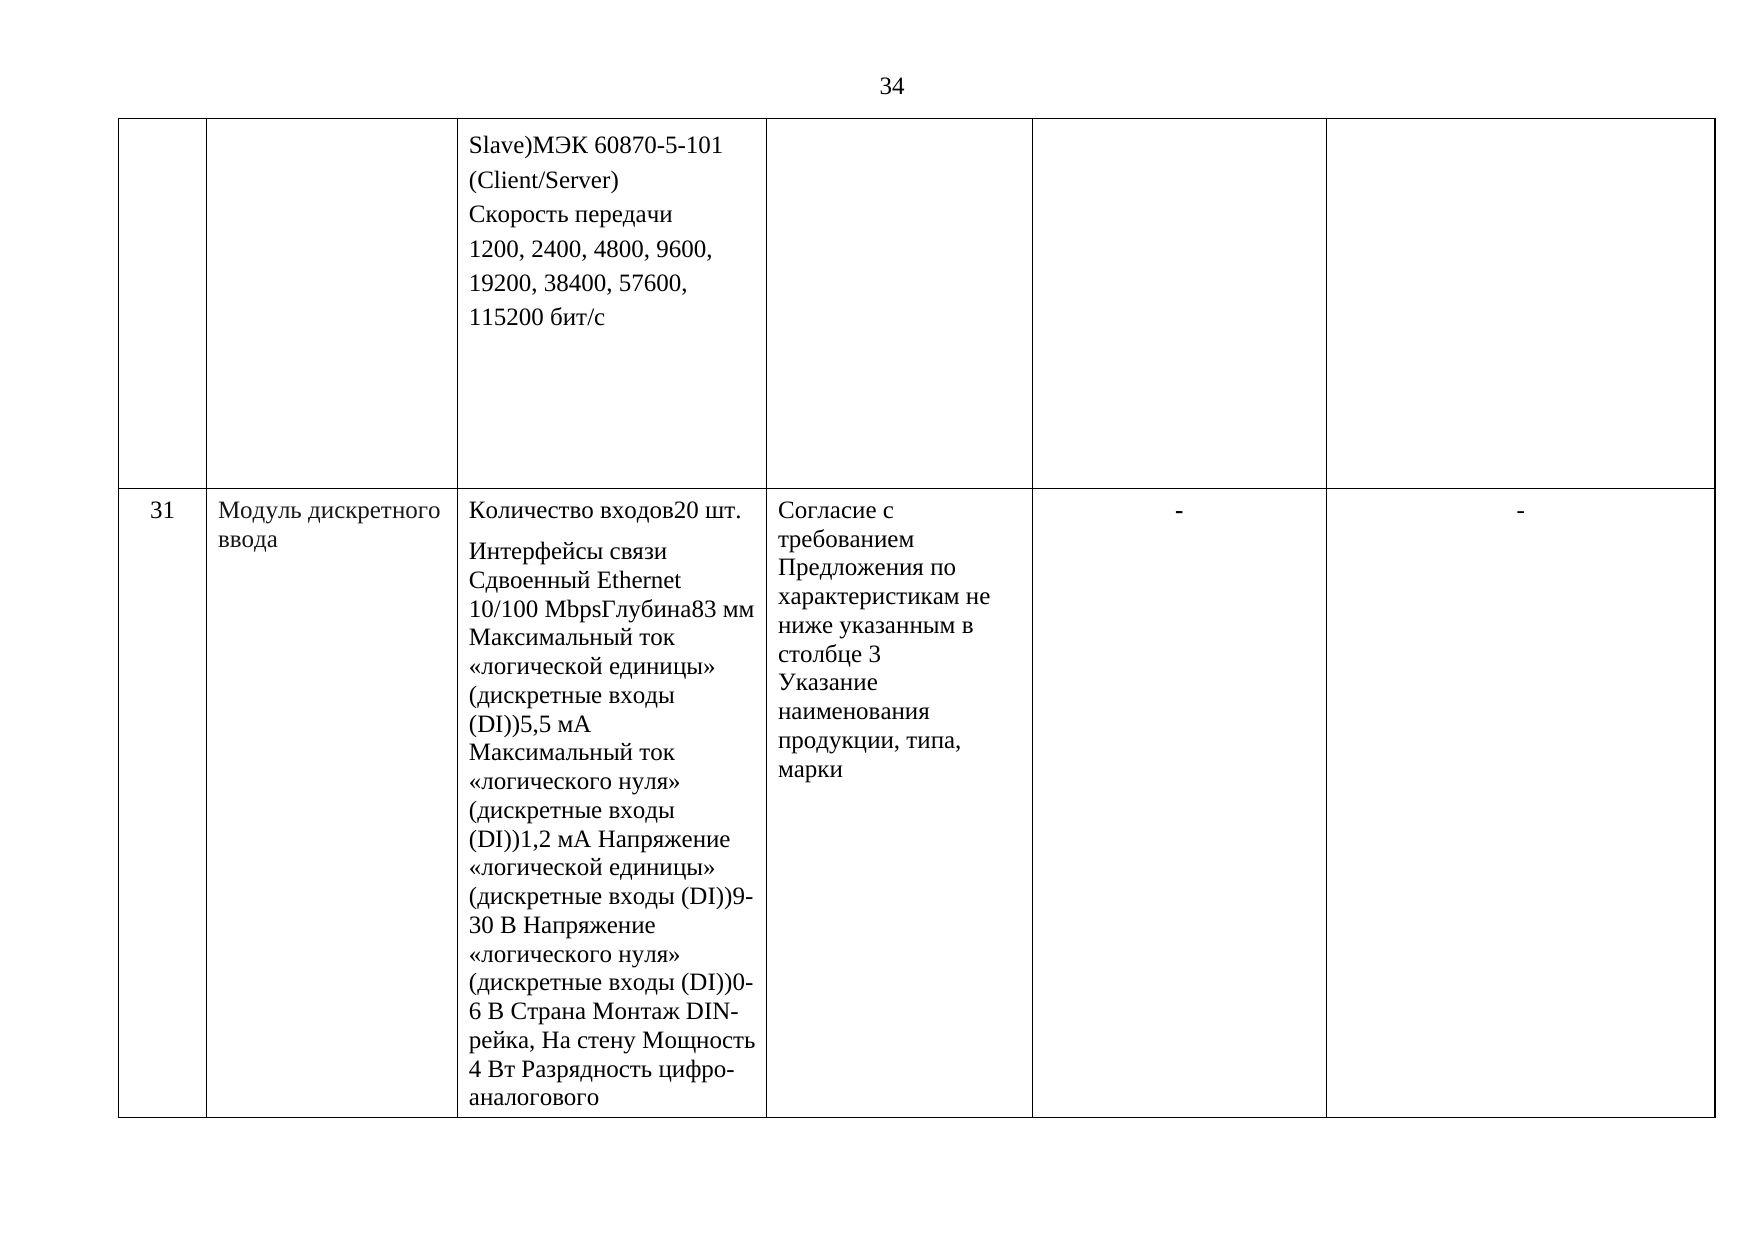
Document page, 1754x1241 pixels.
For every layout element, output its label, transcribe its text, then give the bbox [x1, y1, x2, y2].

table_cell Slave)МЭК 60870-5-101 (Client/Server) Скорость передачи 1200, 2400, 4800, 9600, 19200, 38400, 57600, 115200 бит/с [458, 119, 766, 488]
table_cell 31 [119, 489, 206, 1117]
table_cell Согласие с требованием Предложения по характеристикам не ниже указанным в столбце 3 Указание наименования продукции, типа, марки [767, 489, 1032, 1117]
table_cell [207, 119, 457, 488]
table_cell - [1033, 489, 1326, 1117]
table_cell - [1033, 119, 1326, 488]
table_cell - [1327, 119, 1714, 488]
table_cell [767, 119, 1032, 488]
table_cell Количество входов20 шт. Интерфейсы связи Сдвоенный Ethernet 10/100 MbpsГлубина83 мм Максимальный ток «логической единицы» (дискретные входы (DI))5,5 мА Максимальный ток «логического нуля» (дискретные входы (DI))1,2 мА Напряжение «логической единицы» (дискретные входы (DI))9-30 В Напряжение «логического нуля» (дискретные входы (DI))0-6 В Страна Монтаж DIN-рейка, На стену Мощность 4 Вт Разрядность цифро-аналогового [458, 489, 766, 1117]
table_cell - [1327, 489, 1714, 1117]
table_cell Модуль дискретного ввода [207, 489, 457, 1117]
table_cell [119, 119, 206, 488]
